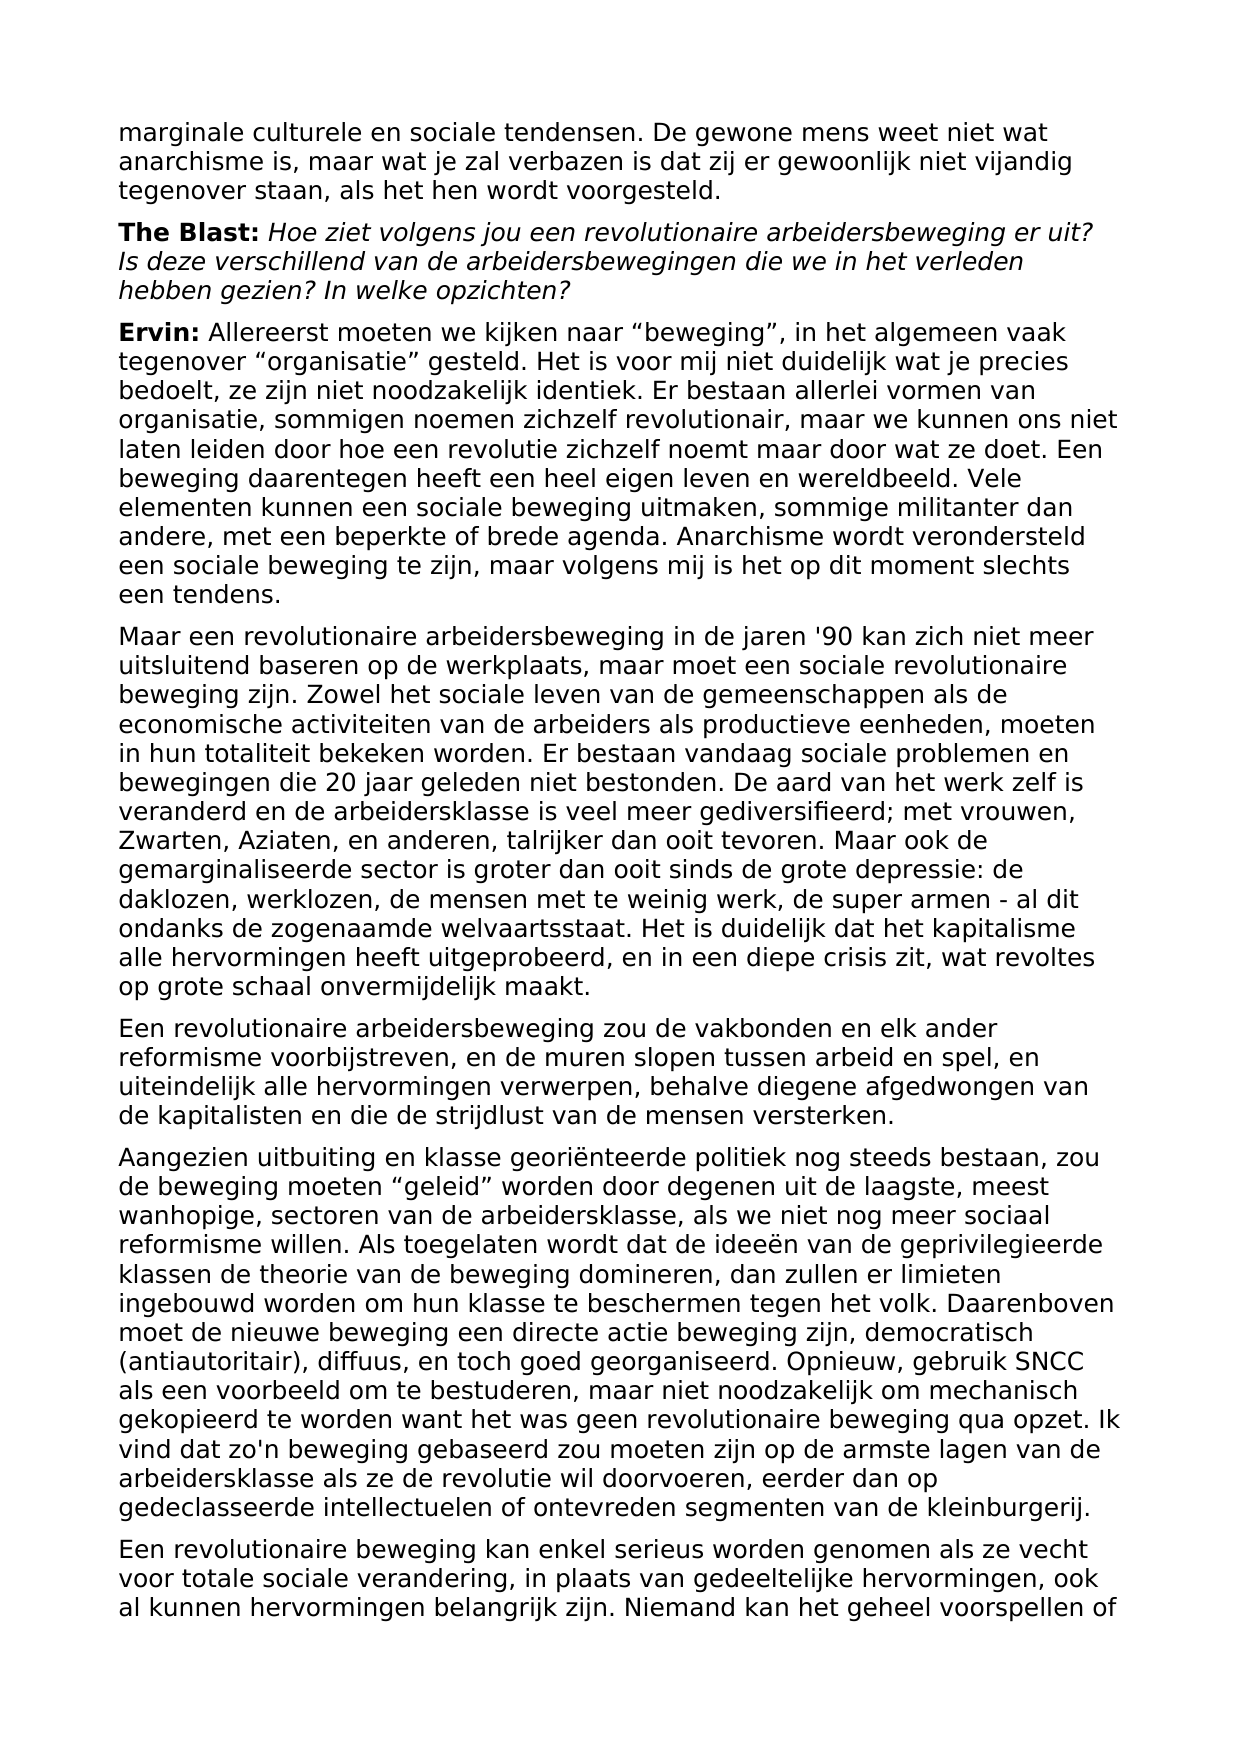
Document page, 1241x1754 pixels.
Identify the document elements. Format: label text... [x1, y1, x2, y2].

text Maar een revolutionaire arbeidersbeweging in de jaren '90 kan zich niet meer uitsluitend baseren op de werkplaats, maar moet een sociale revolutionaire beweging zijn. Zowel het sociale leven van de gemeenschappen als de economische activiteiten van de arbeiders als productieve eenheden, moeten in hun totaliteit bekeken worden. Er bestaan vandaag sociale problemen en bewegingen die 20 jaar geleden niet bestonden. De aard van het werk zelf is veranderd en de arbeidersklasse is veel meer gediversifieerd; met vrouwen, Zwarten, Aziaten, en anderen, talrijker dan ooit tevoren. Maar ook de gemarginaliseerde sector is groter dan ooit sinds de grote depressie: de daklozen, werklozen, de mensen met te weinig werk, de super armen - al dit ondanks de zogenaamde welvaartsstaat. Het is duidelijk dat het kapitalisme alle hervormingen heeft uitgeprobeerd, en in een diepe crisis zit, wat revoltes op grote schaal onvermijdelijk maakt. [118, 622, 1122, 1001]
text Aangezien uitbuiting en klasse georiënteerde politiek nog steeds bestaan, zou de beweging moeten “geleid” worden door degenen uit de laagste, meest wanhopige, sectoren van de arbeidersklasse, als we niet nog meer sociaal reformisme willen. Als toegelaten wordt dat de ideeën van de geprivilegieerde klassen de theorie van de beweging domineren, dan zullen er limieten ingebouwd worden om hun klasse te beschermen tegen het volk. Daarenboven moet de nieuwe beweging een directe actie beweging zijn, democratisch (antiautoritair), diffuus, en toch goed georganiseerd. Opnieuw, gebruik SNCC als een voorbeeld om te bestuderen, maar niet noodzakelijk om mechanisch gekopieerd te worden want het was geen revolutionaire beweging qua opzet. Ik vind dat zo'n beweging gebaseerd zou moeten zijn op de armste lagen van de arbeidersklasse als ze de revolutie wil doorvoeren, eerder dan op gedeclasseerde intellectuelen of ontevreden segmenten van de kleinburgerij. [118, 1143, 1122, 1522]
text Ervin: Allereerst moeten we kijken naar “beweging”, in het algemeen vaak tegenover “organisatie” gesteld. Het is voor mij niet duidelijk wat je precies bedoelt, ze zijn niet noodzakelijk identiek. Er bestaan allerlei vormen van organisatie, sommigen noemen zichzelf revolutionair, maar we kunnen ons niet laten leiden door hoe een revolutie zichzelf noemt maar door wat ze doet. Een beweging daarentegen heeft een heel eigen leven en wereldbeeld. Vele elementen kunnen een sociale beweging uitmaken, sommige militanter dan andere, met een beperkte of brede agenda. Anarchisme wordt verondersteld een sociale beweging te zijn, maar volgens mij is het op dit moment slechts een tendens. [118, 318, 1122, 610]
text Een revolutionaire beweging kan enkel serieus worden genomen als ze vecht voor totale sociale verandering, in plaats van gedeeltelijke hervormingen, ook al kunnen hervormingen belangrijk zijn. Niemand kan het geheel voorspellen of [118, 1535, 1122, 1622]
text marginale culturele en sociale tendensen. De gewone mens weet niet wat anarchisme is, maar wat je zal verbazen is dat zij er gewoonlijk niet vijandig tegenover staan, als het hen wordt voorgesteld. [118, 118, 1122, 206]
text Een revolutionaire arbeidersbeweging zou de vakbonden en elk ander reformisme voorbijstreven, en de muren slopen tussen arbeid en spel, en uiteindelijk alle hervormingen verwerpen, behalve diegene afgedwongen van de kapitalisten en die de strijdlust van de mensen versterken. [118, 1014, 1122, 1131]
text The Blast: Hoe ziet volgens jou een revolutionaire arbeidersbeweging er uit? Is deze verschillend van de arbeidersbewegingen die we in het verleden hebben gezien? In welke opzichten? [118, 218, 1122, 306]
